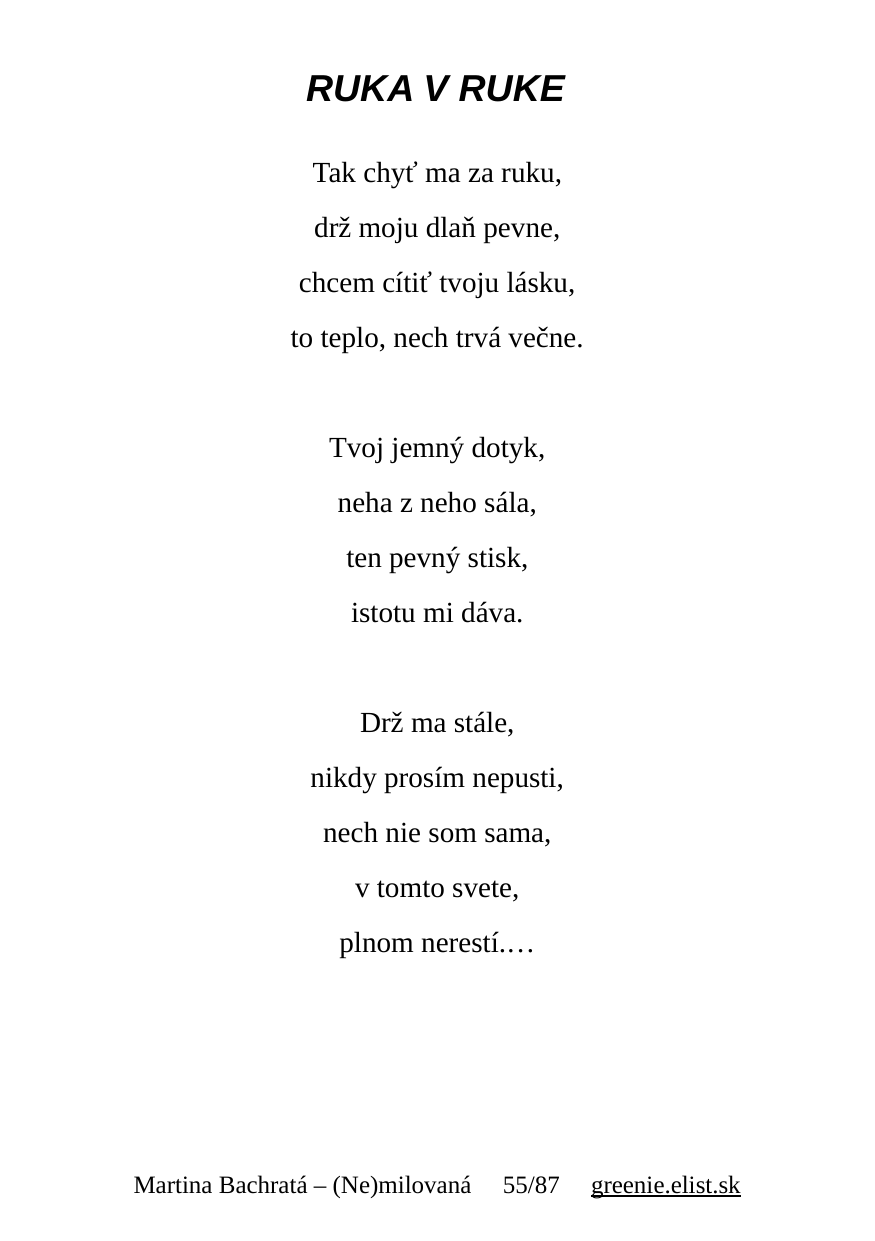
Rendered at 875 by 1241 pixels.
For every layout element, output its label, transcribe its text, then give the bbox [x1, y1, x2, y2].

text Tak chyť ma za ruku, [41, 156, 833, 189]
text Tvoj jemný dotyk, [41, 431, 833, 464]
text drž moju dlaň pevne, [41, 211, 833, 244]
text Drž ma stále, [41, 706, 833, 739]
text plnom nerestí.… [41, 926, 833, 959]
text chcem cítiť tvoju lásku, [41, 266, 833, 299]
text to teplo, nech trvá večne. [41, 321, 833, 354]
text v tomto svete, [41, 871, 833, 904]
text istotu mi dáva. [41, 596, 833, 629]
text nikdy prosím nepusti, [41, 761, 833, 794]
text nech nie som sama, [41, 816, 833, 849]
subtitle RUKA V RUKE [41, 66, 833, 109]
text neha z neho sála, [41, 486, 833, 519]
text ten pevný stisk, [41, 541, 833, 574]
